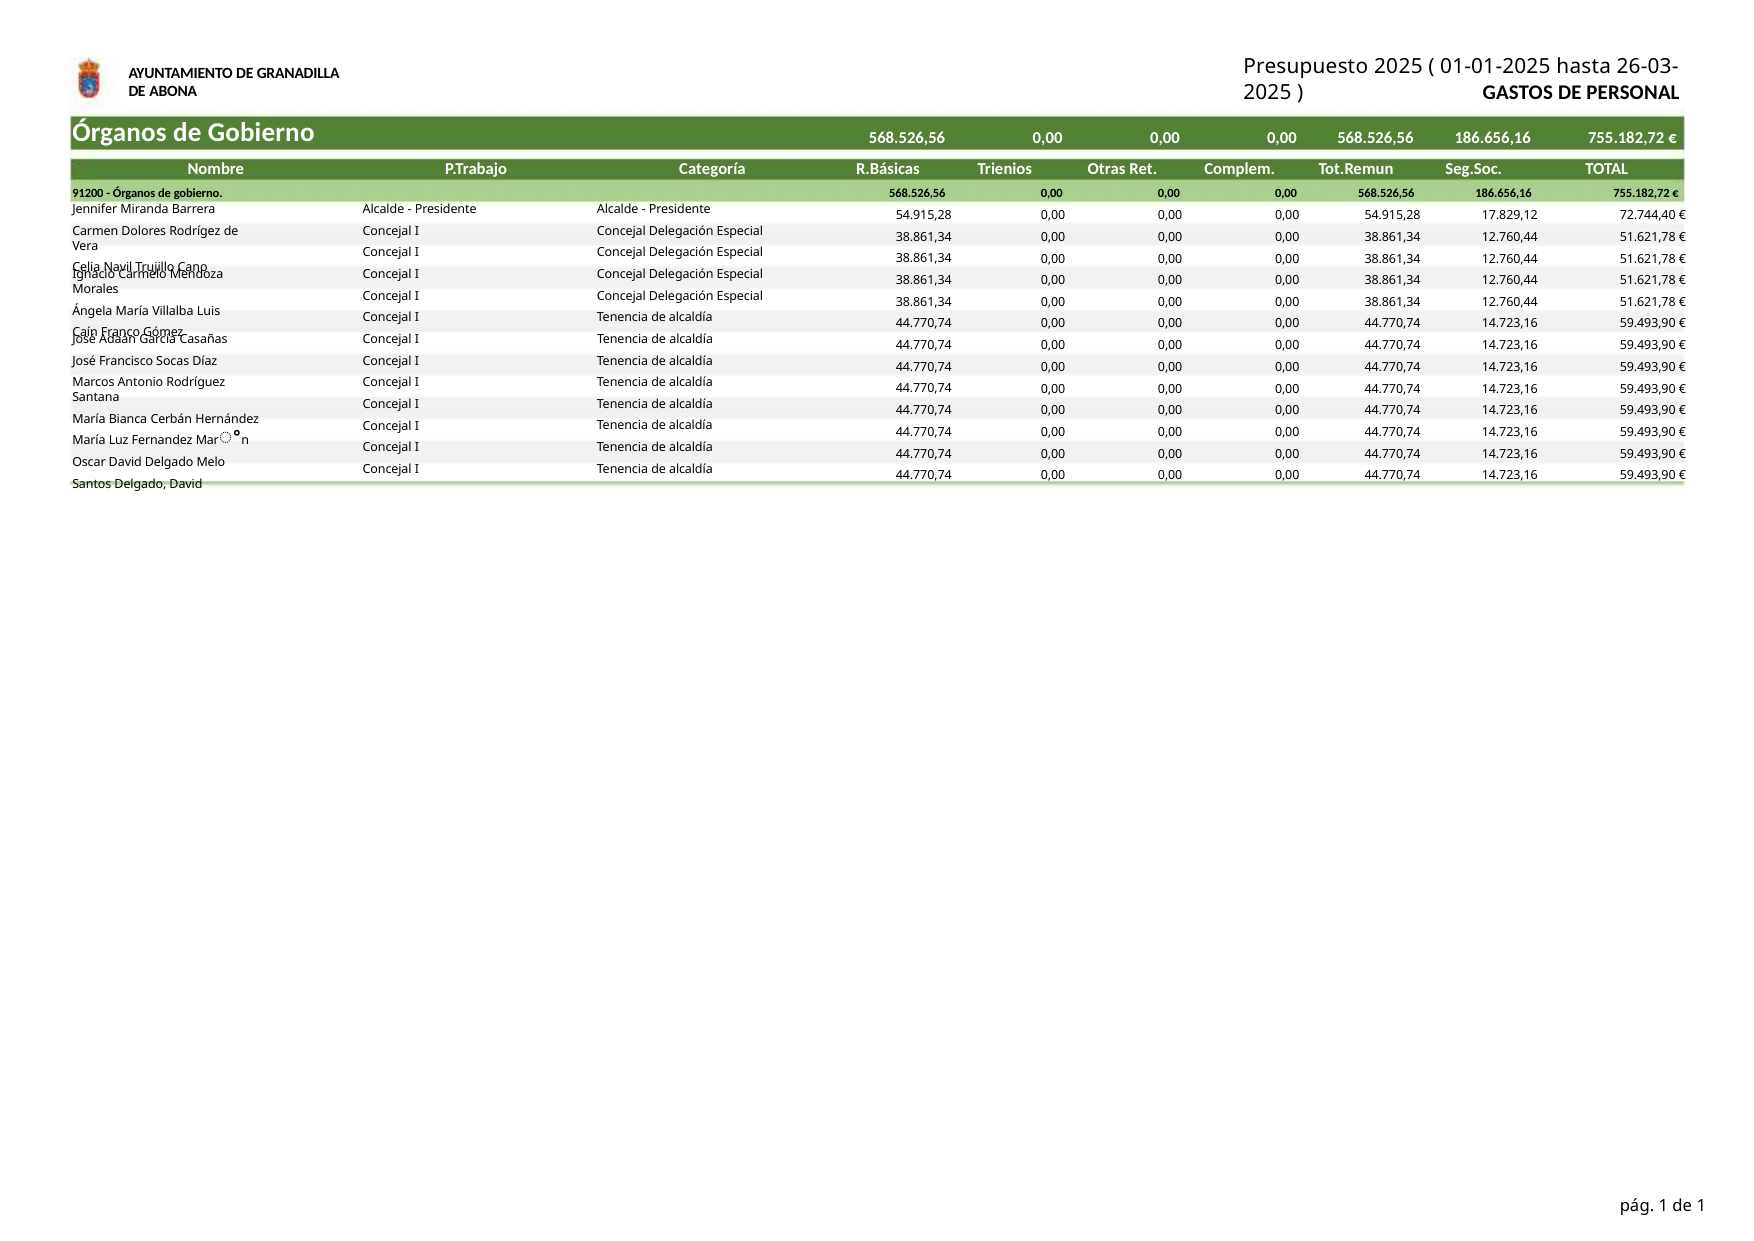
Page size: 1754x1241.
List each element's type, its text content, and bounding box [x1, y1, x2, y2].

text Otras Ret. [1087, 158, 1168, 179]
text Concejal Delegación Especial [597, 266, 764, 281]
text 14.723,16 [1482, 359, 1556, 374]
text 5 [868, 128, 877, 148]
text 38.861,34 [1364, 251, 1439, 266]
text 0,00 [1158, 251, 1204, 266]
text Oscar David Delgado Melo [72, 454, 272, 469]
text Concejal I [362, 462, 436, 477]
text 0,00 [1158, 186, 1204, 201]
text Alcalde - Presidente [362, 201, 487, 216]
text 0,00 [1275, 316, 1322, 331]
text 38.861,34 [896, 294, 970, 309]
text 44.770,74 [896, 381, 970, 396]
text Tenencia de alcaldía [597, 439, 722, 454]
text 0,00 [1275, 381, 1322, 396]
text 0,00 [1158, 424, 1204, 439]
text Concejal Delegación Especial [597, 288, 764, 303]
text 68.526,56 [877, 128, 955, 148]
text Tenencia de alcaldía [597, 310, 764, 325]
text 0,00 [1275, 229, 1322, 244]
text 0,00 [1275, 273, 1322, 288]
text Tenencia de alcaldía [597, 461, 722, 476]
text 0,00 [1158, 207, 1204, 222]
text Tenencia de alcaldía [597, 396, 722, 411]
text Concejal Delegación Especial [597, 245, 764, 260]
text Concejal I [362, 245, 436, 260]
text 14.723,16 [1482, 316, 1556, 331]
text Concejal I [362, 310, 436, 325]
text 12.760,44 [1482, 251, 1556, 266]
text 44.770,74 [896, 316, 970, 331]
text 44.770,74 [1364, 338, 1439, 353]
text Tenencia de alcaldía [597, 331, 722, 346]
text 12.760,44 [1482, 229, 1556, 244]
text 0,00 [1041, 186, 1087, 201]
text 59.493,90 € [1619, 424, 1703, 439]
text 0,00 [1158, 403, 1204, 418]
text 0,00 [1275, 294, 1322, 309]
text 38.861,34 [896, 229, 970, 244]
text 14.723,16 [1482, 338, 1556, 353]
text 44.770,74 [1364, 446, 1439, 461]
text 38.861,34 [896, 272, 970, 287]
text 44.770,74 [1364, 403, 1439, 418]
text P.Trabajo [445, 158, 521, 179]
text DE ABONA [128, 83, 366, 100]
text 44.770,74 [1364, 424, 1439, 439]
text 186.656,16 [1454, 128, 1542, 148]
text 59.493,90 € [1619, 446, 1703, 461]
text 38.861,34 [896, 251, 970, 266]
text Concejal I [362, 396, 436, 411]
text Concejal I [362, 288, 436, 303]
text 0,00 [1158, 338, 1204, 353]
text María Luz Fernandez Marꢀn [72, 433, 272, 448]
text 0,00 [1275, 251, 1322, 266]
text 0,00 [1275, 207, 1322, 222]
text 38.861,34 [1364, 229, 1439, 244]
text 14.723,16 [1482, 424, 1556, 439]
text 51.621,78 € [1619, 294, 1703, 309]
text 44.770,74 [896, 359, 970, 374]
text 38.861,34 [1364, 294, 1439, 309]
text 14.723,16 [1482, 446, 1556, 461]
text 54.915,28 [896, 207, 970, 222]
text Celia Navil Trujillo Cano [72, 260, 264, 266]
text Concejal I [362, 375, 436, 390]
text 0,00 [1041, 338, 1087, 353]
text 0,00 [1158, 468, 1204, 483]
text Trienios [977, 158, 1041, 179]
text pág. 1 de 1 [1619, 1195, 1719, 1216]
text 38.861,34 [1364, 273, 1439, 288]
text 0,00 [1150, 128, 1186, 148]
text 0,00 [1158, 316, 1204, 331]
text AYUNTAMIENTO DE GRANADILLA [128, 64, 366, 83]
text 59.493,90 € [1619, 316, 1703, 331]
text Concejal I [362, 331, 436, 346]
text 0,00 [1158, 273, 1204, 288]
text 0,00 [1041, 316, 1087, 331]
text 755.182,72 € [1588, 128, 1690, 148]
text Concejal Delegación Especial [597, 223, 764, 238]
text Nombre [187, 158, 340, 179]
text TOTAL [1585, 158, 1637, 179]
text 59.493,90 € [1619, 381, 1703, 396]
text 44.770,74 [896, 468, 970, 483]
text 0,00 [1041, 294, 1087, 309]
text 0,00 [1032, 128, 1069, 148]
text 91200 - Órganos de gobierno. [72, 186, 244, 201]
text 59.493,90 € [1619, 403, 1703, 418]
text Concejal I [362, 440, 436, 455]
text Categoría [679, 158, 756, 179]
text José Francisco Socas Díaz [72, 353, 272, 368]
text Jennifer Miranda Barrera [72, 201, 264, 216]
text Tot.Remun [1318, 158, 1439, 179]
text 44.770,74 [1364, 316, 1439, 331]
text Concejal I [362, 418, 436, 433]
text José Adaán García Casañas [72, 331, 272, 346]
text 568.526,56 [1358, 186, 1439, 201]
text 59.493,90 € [1619, 338, 1703, 353]
text 44.770,74 [896, 338, 970, 353]
text Complem. [1204, 158, 1286, 179]
text 0,00 [1041, 207, 1087, 222]
text Tenencia de alcaldía [597, 353, 722, 368]
text 14.723,16 [1482, 403, 1556, 418]
text 0,00 [1041, 381, 1087, 396]
text Concejal I [362, 353, 436, 368]
text 568.526,56 [889, 186, 953, 201]
text 0,00 [1041, 251, 1087, 266]
text 54.915,28 [1364, 207, 1439, 222]
text 0,00 [1041, 403, 1087, 418]
text 44.770,74 [896, 424, 970, 439]
text 44.770,74 [1364, 468, 1439, 483]
text 568.526,56 [1337, 128, 1425, 148]
text 51.621,78 € [1619, 229, 1703, 244]
text 755.182,72 € [1613, 186, 1703, 201]
text 44.770,74 [1364, 359, 1439, 374]
text 0,00 [1267, 128, 1303, 148]
text 0,00 [1275, 338, 1322, 353]
text 0,00 [1158, 294, 1204, 309]
text Caín Franco Gómez [72, 325, 270, 331]
text Ángela María Villalba Luis [72, 303, 270, 318]
text GASTOS DE PERSONAL [1482, 79, 1706, 105]
text Ignacio Carmelo Mendoza Morales [72, 266, 270, 296]
text 0,00 [1041, 446, 1087, 461]
text 44.770,74 [1364, 381, 1439, 396]
text R.Básicas [856, 158, 930, 179]
text 51.621,78 € [1619, 273, 1703, 288]
text Santos Delgado, David [72, 476, 272, 491]
text María Bianca Cerbán Hernández [72, 411, 272, 426]
text 186.656,16 [1475, 186, 1556, 201]
text 0,00 [1158, 381, 1204, 396]
text 0,00 [1275, 186, 1322, 201]
text Carmen Dolores Rodrígez de Vera [72, 223, 264, 253]
text 0,00 [1275, 403, 1322, 418]
text 14.723,16 [1482, 381, 1556, 396]
text 0,00 [1041, 359, 1087, 374]
text 0,00 [1041, 468, 1087, 483]
text 12.760,44 [1482, 273, 1556, 288]
text 0,00 [1275, 359, 1322, 374]
text 0,00 [1275, 468, 1322, 483]
text 0,00 [1158, 359, 1204, 374]
text 0,00 [1275, 446, 1322, 461]
text 0,00 [1041, 424, 1087, 439]
text 0,00 [1041, 273, 1087, 288]
text Seg.Soc. [1445, 158, 1556, 179]
text 0,00 [1041, 229, 1087, 244]
text 44.770,74 [896, 446, 970, 461]
text 0,00 [1158, 229, 1204, 244]
text Marcos Antonio Rodríguez Santana [72, 374, 272, 404]
text 0,00 [1158, 446, 1204, 461]
text Alcalde - Presidente [597, 201, 721, 216]
text 12.760,44 [1482, 294, 1556, 309]
text 72.744,40 € [1619, 207, 1703, 222]
text Presupuesto 2025 ( 01-01-2025 hasta 26-03-2025 ) [1243, 53, 1706, 105]
text Concejal I [362, 223, 436, 238]
text 59.493,90 € [1619, 468, 1703, 483]
text 14.723,16 [1482, 468, 1556, 483]
text Tenencia de alcaldía [597, 374, 722, 389]
text 59.493,90 € [1619, 359, 1703, 374]
text 51.621,78 € [1619, 251, 1703, 266]
text 0,00 [1275, 424, 1322, 439]
text Tenencia de alcaldía [597, 418, 722, 433]
text Concejal I [362, 266, 436, 281]
text 17.829,12 [1482, 207, 1556, 222]
text Órganos de Gobierno [72, 115, 340, 149]
text 44.770,74 [896, 403, 970, 418]
